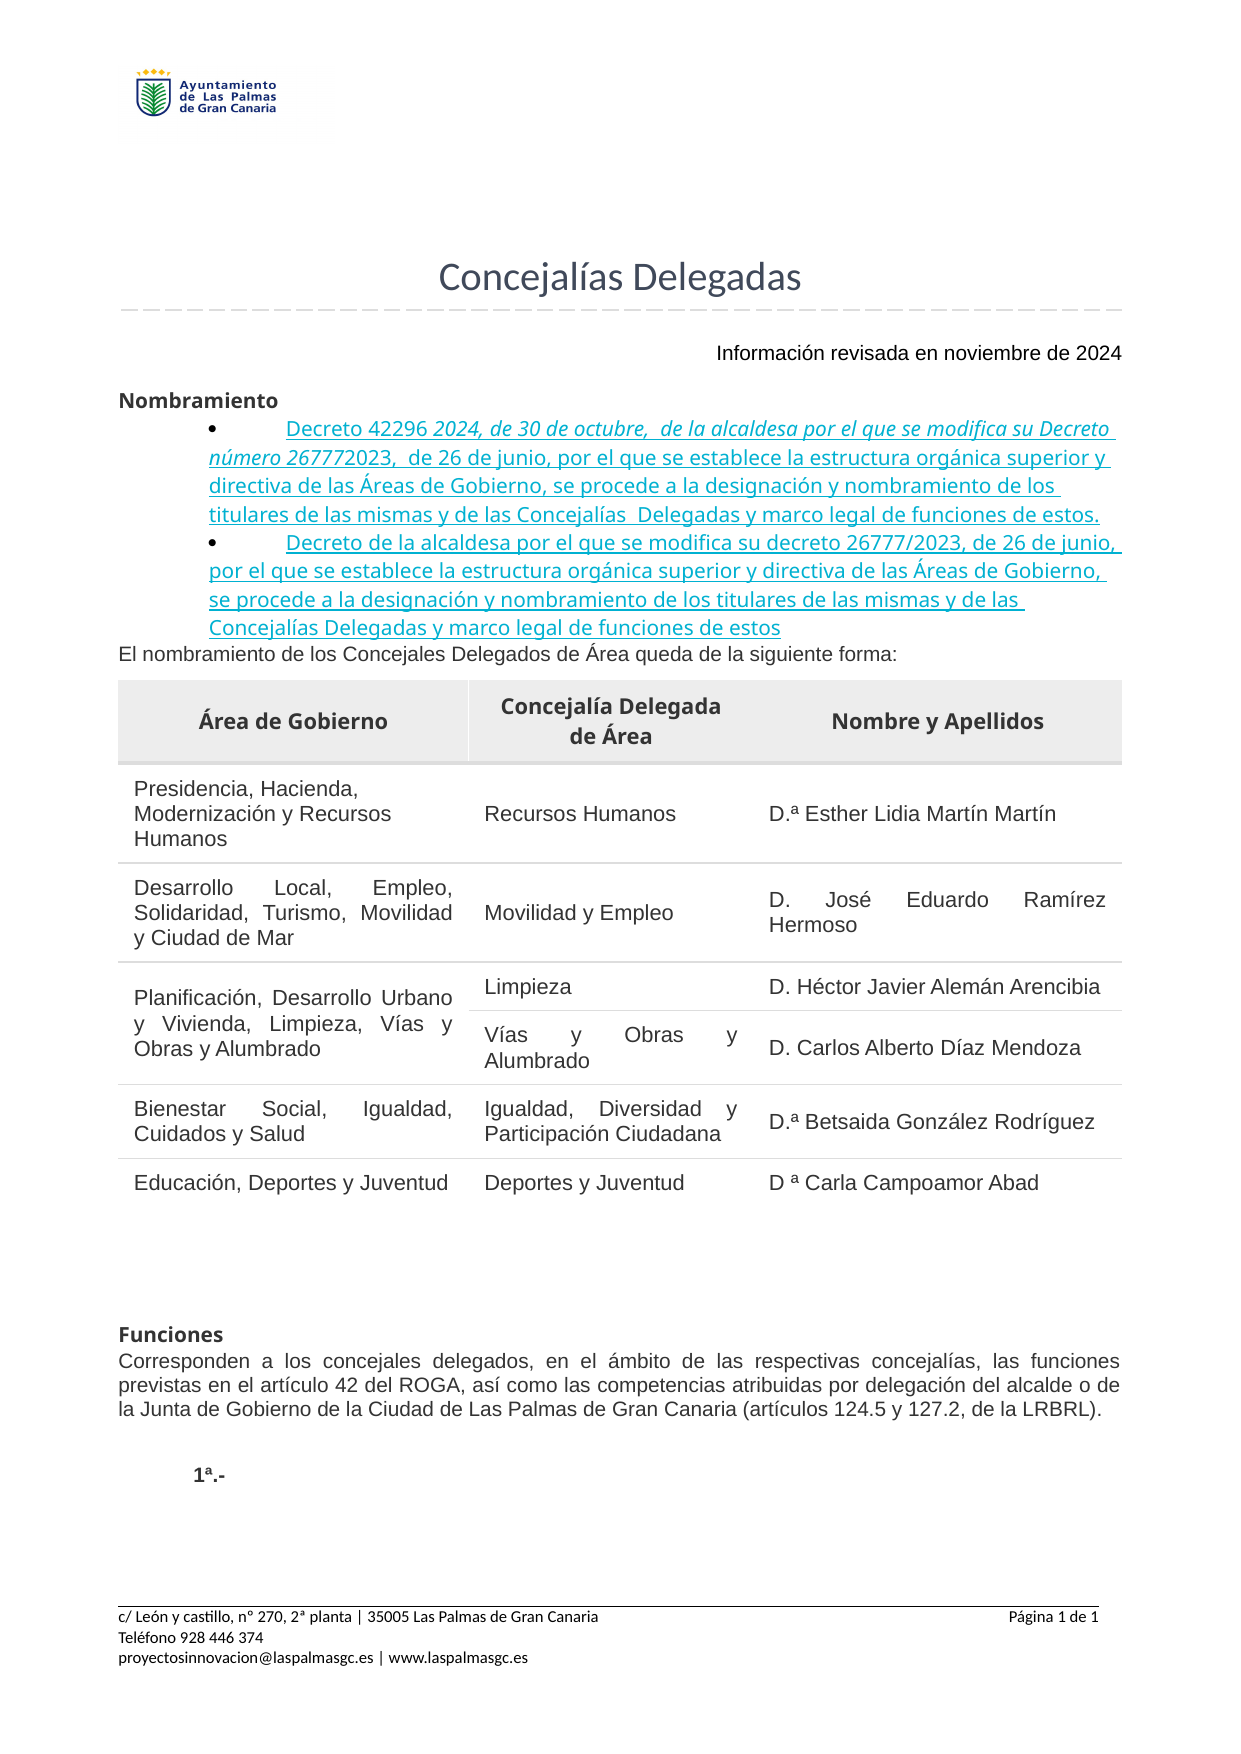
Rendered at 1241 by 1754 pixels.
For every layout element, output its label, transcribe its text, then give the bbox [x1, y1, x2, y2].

table_header Concejalía Delegada de Área [469, 680, 753, 761]
text Nombramiento [118, 386, 1122, 414]
table_cell D. José Eduardo Ramírez Hermoso [753, 864, 1122, 961]
table_cell D. Héctor Javier Alemán Arencibia [753, 963, 1122, 1010]
table_cell Recursos Humanos [469, 765, 753, 862]
table_cell Desarrollo Local, Empleo, Solidaridad, Turismo, Movilidad y Ciudad de Mar [118, 864, 468, 961]
table_cell Igualdad, Diversidad y Participación Ciudadana [469, 1085, 753, 1157]
table_cell D.ª Esther Lidia Martín Martín [753, 765, 1122, 862]
table_cell Educación, Deportes y Juventud [118, 1159, 468, 1206]
table_cell Presidencia, Hacienda, Modernización y Recursos Humanos [118, 765, 468, 862]
text Funciones [118, 1320, 1122, 1349]
list Decreto 42296 2024, de 30 de octubre, de la alcaldesa por el que se modifica su Decreto número 267772023, de 26 de junio, por el que se establece la estructura orgánica superior y directiva de las Áreas de Gobierno, se procede a la designación y nombramiento de los titulares de las mismas y de las Concejalías Delegadas y marco legal de funciones de estos. [209, 414, 1122, 528]
subtitle Concejalías Delegadas [118, 251, 1122, 311]
table_cell Movilidad y Empleo [469, 864, 753, 961]
table_header Área de Gobierno [118, 680, 468, 761]
table_header Nombre y Apellidos [753, 680, 1122, 761]
table_cell Limpieza [469, 963, 753, 1010]
picture [118, 65, 336, 144]
table_cell Deportes y Juventud [469, 1159, 753, 1206]
list Decreto de la alcaldesa por el que se modifica su decreto 26777/2023, de 26 de junio, por el que se establece la estructura orgánica superior y directiva de las Áreas de Gobierno, se procede a la designación y nombramiento de los titulares de las mismas y de las Concejalías Delegadas y marco legal de funciones de estos [209, 528, 1122, 642]
text El nombramiento de los Concejales Delegados de Área queda de la siguiente forma: [118, 642, 1122, 666]
table_cell Planificación, Desarrollo Urbano y Vivienda, Limpieza, Vías y Obras y Alumbrado [118, 963, 468, 1084]
table_cell Bienestar Social, Igualdad, Cuidados y Salud [118, 1085, 468, 1157]
table_cell D.ª Betsaida González Rodríguez [753, 1085, 1122, 1157]
table_cell D. Carlos Alberto Díaz Mendoza [753, 1011, 1122, 1084]
text Información revisada en noviembre de 2024 [118, 334, 1122, 365]
text Corresponden a los concejales delegados, en el ámbito de las respectivas concejalías, las funciones previstas en el artículo 42 del ROGA, así como las competencias atribuidas por delegación del alcalde o de la Junta de Gobierno de la Ciudad de Las Palmas de Gran Canaria (artículos 124.5 y 127.2, de la LRBRL). [118, 1349, 1122, 1421]
table_cell Vías y Obras y Alumbrado [469, 1011, 753, 1084]
table_cell D ª Carla Campoamor Abad [753, 1159, 1122, 1206]
